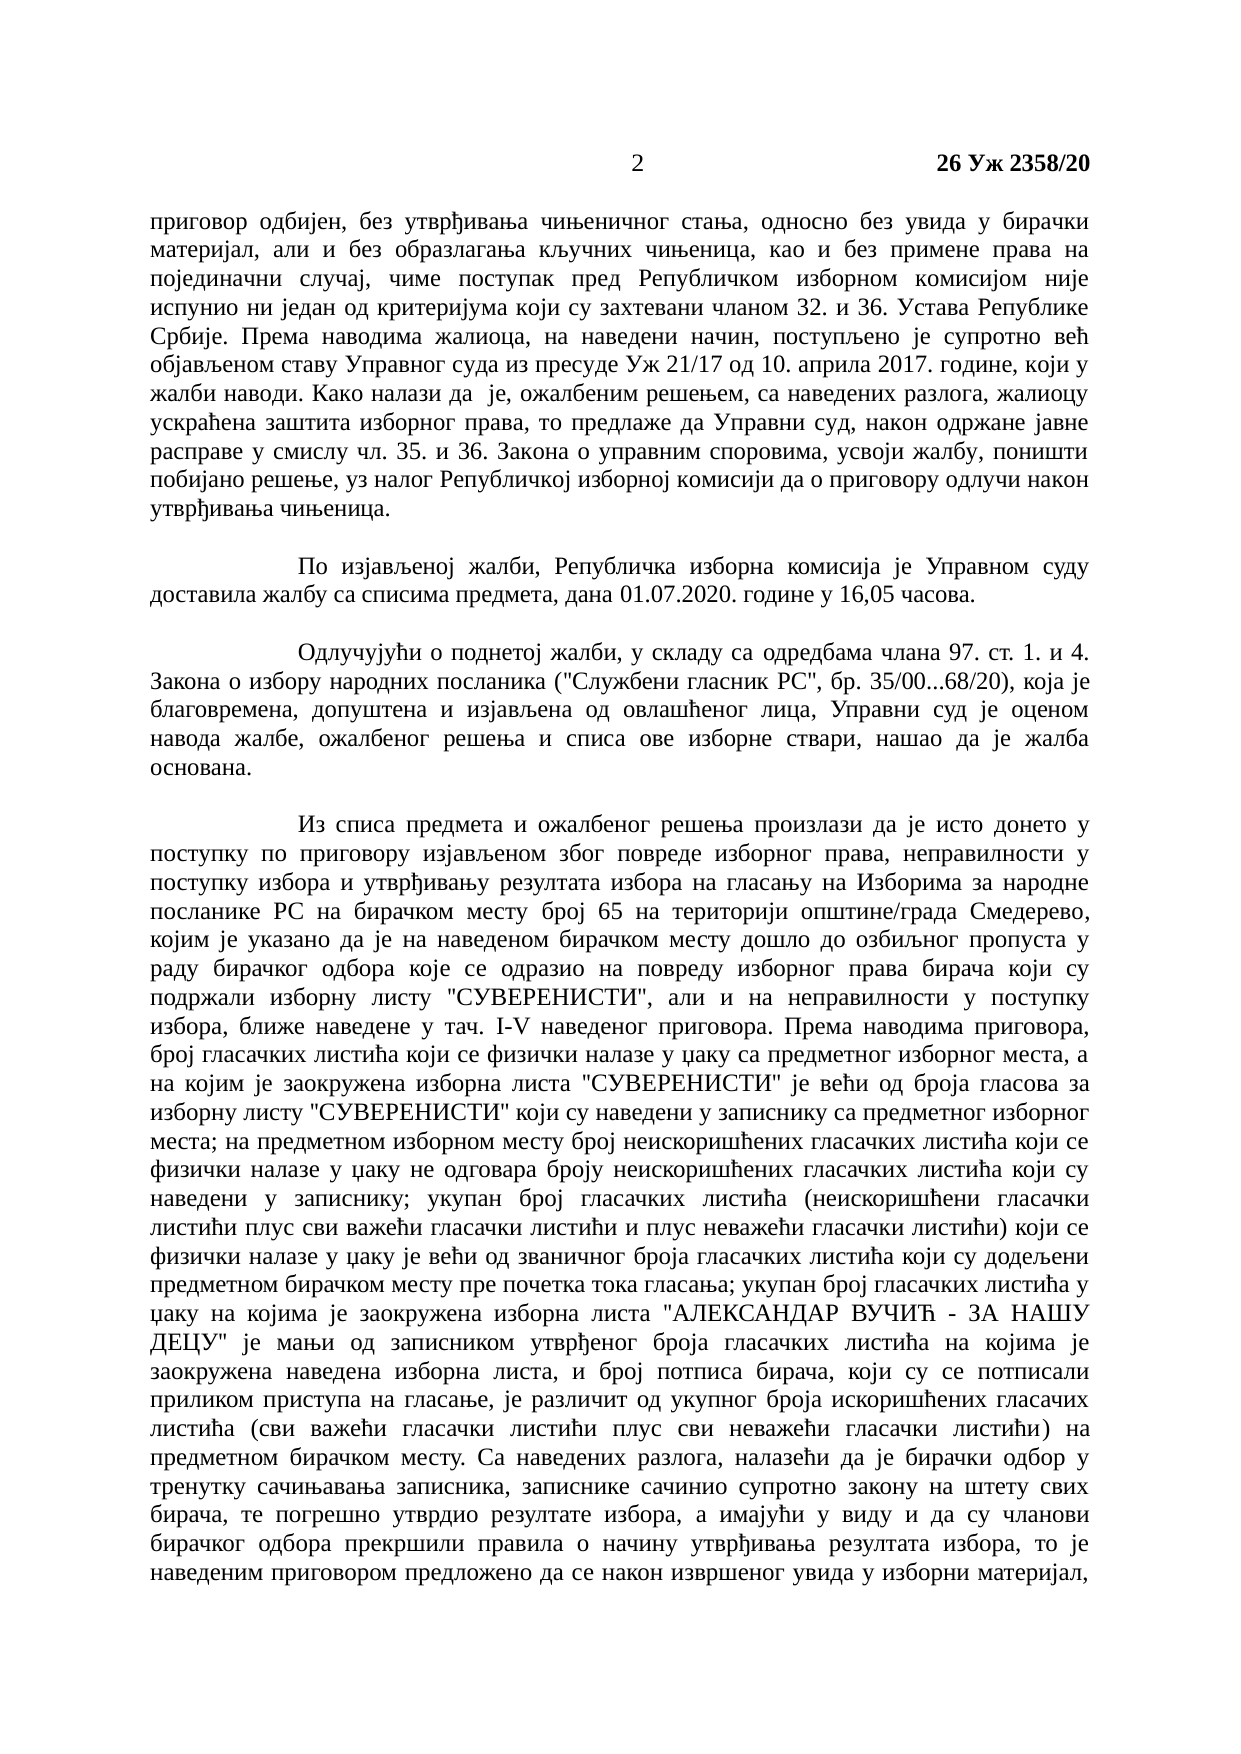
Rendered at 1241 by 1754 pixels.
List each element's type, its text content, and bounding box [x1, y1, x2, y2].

text Одлучујући о поднетој жалби, у складу са одредбама члана 97. ст. 1. и 4. Закона о избору народних посланика (''Службени гласник РС'', бр. 35/00...68/20), која је благовремена, допуштена и изјављена од овлашћеног лица, Управни суд је оценом навода жалбе, ожалбеног решења и списа ове изборне ствари, нашао да је жалба основана. [150, 637, 1090, 781]
text По изјављеној жалби, Републичка изборна комисија је Управном суду доставила жалбу са списима предмета, дана 01.07.2020. године у 16,05 часова. [150, 551, 1090, 608]
text Из списа предмета и ожалбеног решења произлази да је исто донето у поступку по приговору изјављеном због повреде изборног права, неправилности у поступку избора и утврђивању резултата избора на гласању на Изборима за народне посланике РС на бирачком месту број 65 на територији општине/града Смедерево, којим је указано да је на наведеном бирачком месту дошло до озбиљног пропуста у раду бирачког одбора које се одразио на повреду изборног права бирача који су подржали изборну листу ''СУВЕРЕНИСТИ'', али и на неправилности у поступку избора, ближе наведене у тач. I-V наведеног приговора. Према наводима приговора, број гласачких листића који се физички налазе у џаку са предметног изборног места, а на којим је заокружена изборна листа ''СУВЕРЕНИСТИ'' је већи од броја гласова за изборну листу ''СУВЕРЕНИСТИ'' који су наведени у записнику са предметног изборног места; на предметном изборном месту број неискоришћених гласачких листића који се физички налазе у џаку не одговара броју неискоришћених гласачких листића који су наведени у записнику; укупан број гласачких листића (неискоришћени гласачки листићи плус сви важећи гласачки листићи и плус неважећи гласачки листићи) који се физички налазе у џаку је већи од званичног броја гласачких листића који су додељени предметном бирачком месту пре почетка тока гласања; укупан број гласачких листића у џаку на којима је заокружена изборна листа ''АЛЕКСАНДАР ВУЧИЋ - ЗА НАШУ ДЕЦУ'' је мањи од записником утврђеног броја гласачких листића на којима је заокружена наведена изборна листа, и број потписа бирача, који су се потписали приликом приступа на гласање, је различит од укупног броја искоришћених гласачих листића (сви важећи гласачки листићи плус сви неважећи гласачки листићи) на предметном бирачком месту. Са наведених разлога, налазећи да је бирачки одбор у тренутку сачињавања записника, записнике сачинио супротно закону на штету свих бирача, те погрешно утврдио резултате избора, а имајући у виду и да су чланови бирачког одбора прекршили правила о начину утврђивања резултата избора, то је наведеним приговором предложено да се након извршеног увида у изборни материјал, [150, 809, 1090, 1586]
text приговор одбијен, без утврђивања чињеничног стања, односно без увида у бирачки материјал, али и без образлагања кључних чињеница, као и без примене права на појединачни случај, чиме поступак пред Републичком изборном комисијом није испунио ни један од критеријума који су захтевани чланом 32. и 36. Устава Републике Србије. Према наводима жалиоца, на наведени начин, поступљено је супротно већ објављеном ставу Управног суда из пресуде Уж 21/17 од 10. априла 2017. године, који у жалби наводи. Како налази да је, ожалбеним решењем, са наведених разлога, жалиоцу ускраћена заштита изборног права, то предлаже да Управни суд, након одржане јавне расправе у смислу чл. 35. и 36. Закона о управним споровима, усвоји жалбу, поништи побијано решење, уз налог Републичкој изборној комисији да о приговору одлучи након утврђивања чињеница. [150, 206, 1090, 522]
